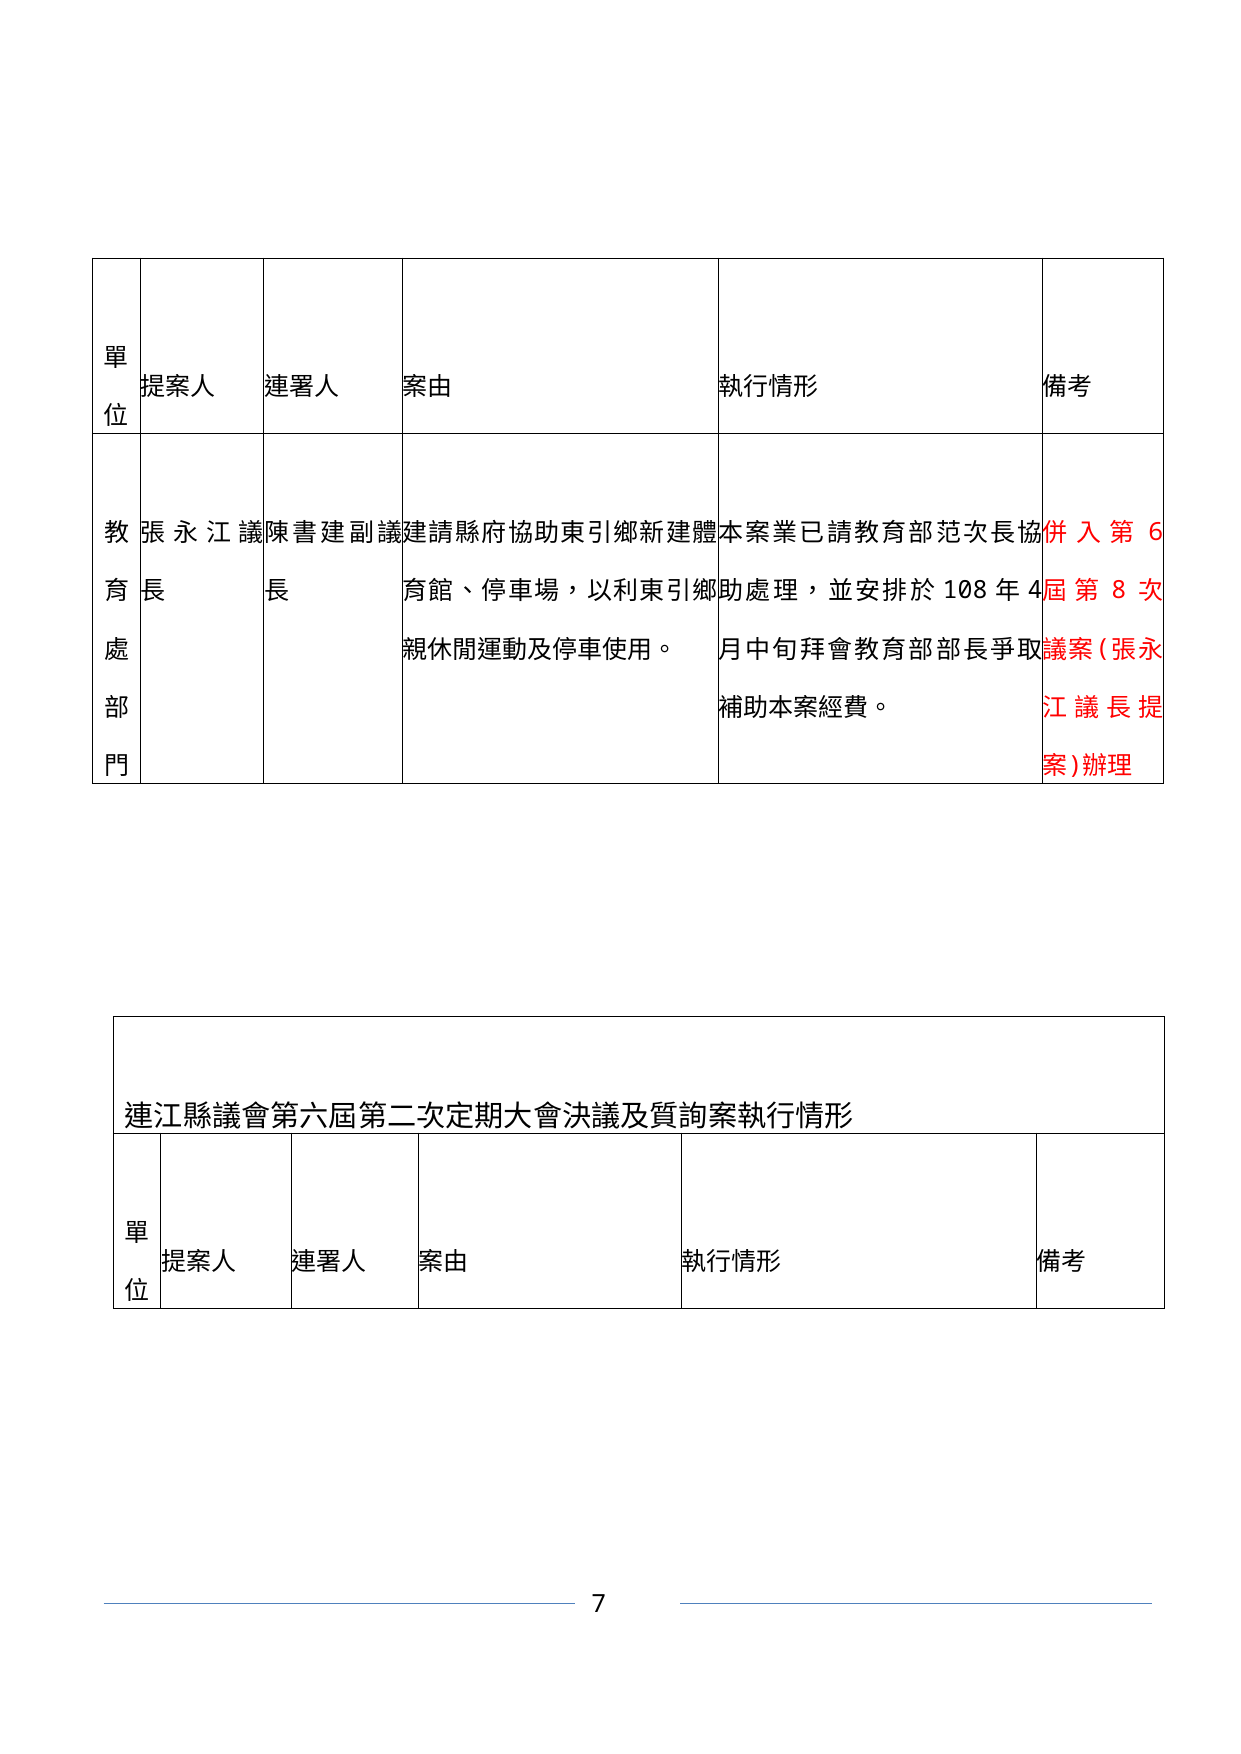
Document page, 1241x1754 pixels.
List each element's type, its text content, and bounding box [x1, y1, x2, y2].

table_cell 提案人 [141, 259, 263, 433]
table_cell 備考 [1037, 1134, 1164, 1308]
table_cell 連署人 [264, 259, 402, 433]
table_cell 提案人 [161, 1134, 291, 1308]
table_cell 執行情形 [682, 1134, 1036, 1308]
table_cell 備考 [1043, 259, 1163, 433]
table_cell 張永江議長 [141, 434, 263, 783]
table_cell 陳書建副議長 [264, 434, 402, 783]
table_cell 本案業已請教育部范次長協助處理，並安排於108年4月中旬拜會教育部部長爭取補助本案經費。 [719, 434, 1042, 783]
table_cell 執行情形 [719, 259, 1042, 433]
table_cell 連署人 [292, 1134, 418, 1308]
table_cell 教育處 部門 [93, 434, 140, 783]
table_cell 併入第6屆第8次議案(張永江議長提案)辦理 [1043, 434, 1163, 783]
table_cell 案由 [403, 259, 718, 433]
table_header 連江縣議會第六屆第二次定期大會決議及質詢案執行情形 [114, 1017, 1164, 1133]
table_cell 單位 [114, 1134, 160, 1308]
table_cell 單位 [93, 259, 140, 433]
table_cell 案由 [419, 1134, 681, 1308]
table_cell 建請縣府協助東引鄉新建體育館、停車場，以利東引鄉親休閒運動及停車使用。 [403, 434, 718, 783]
